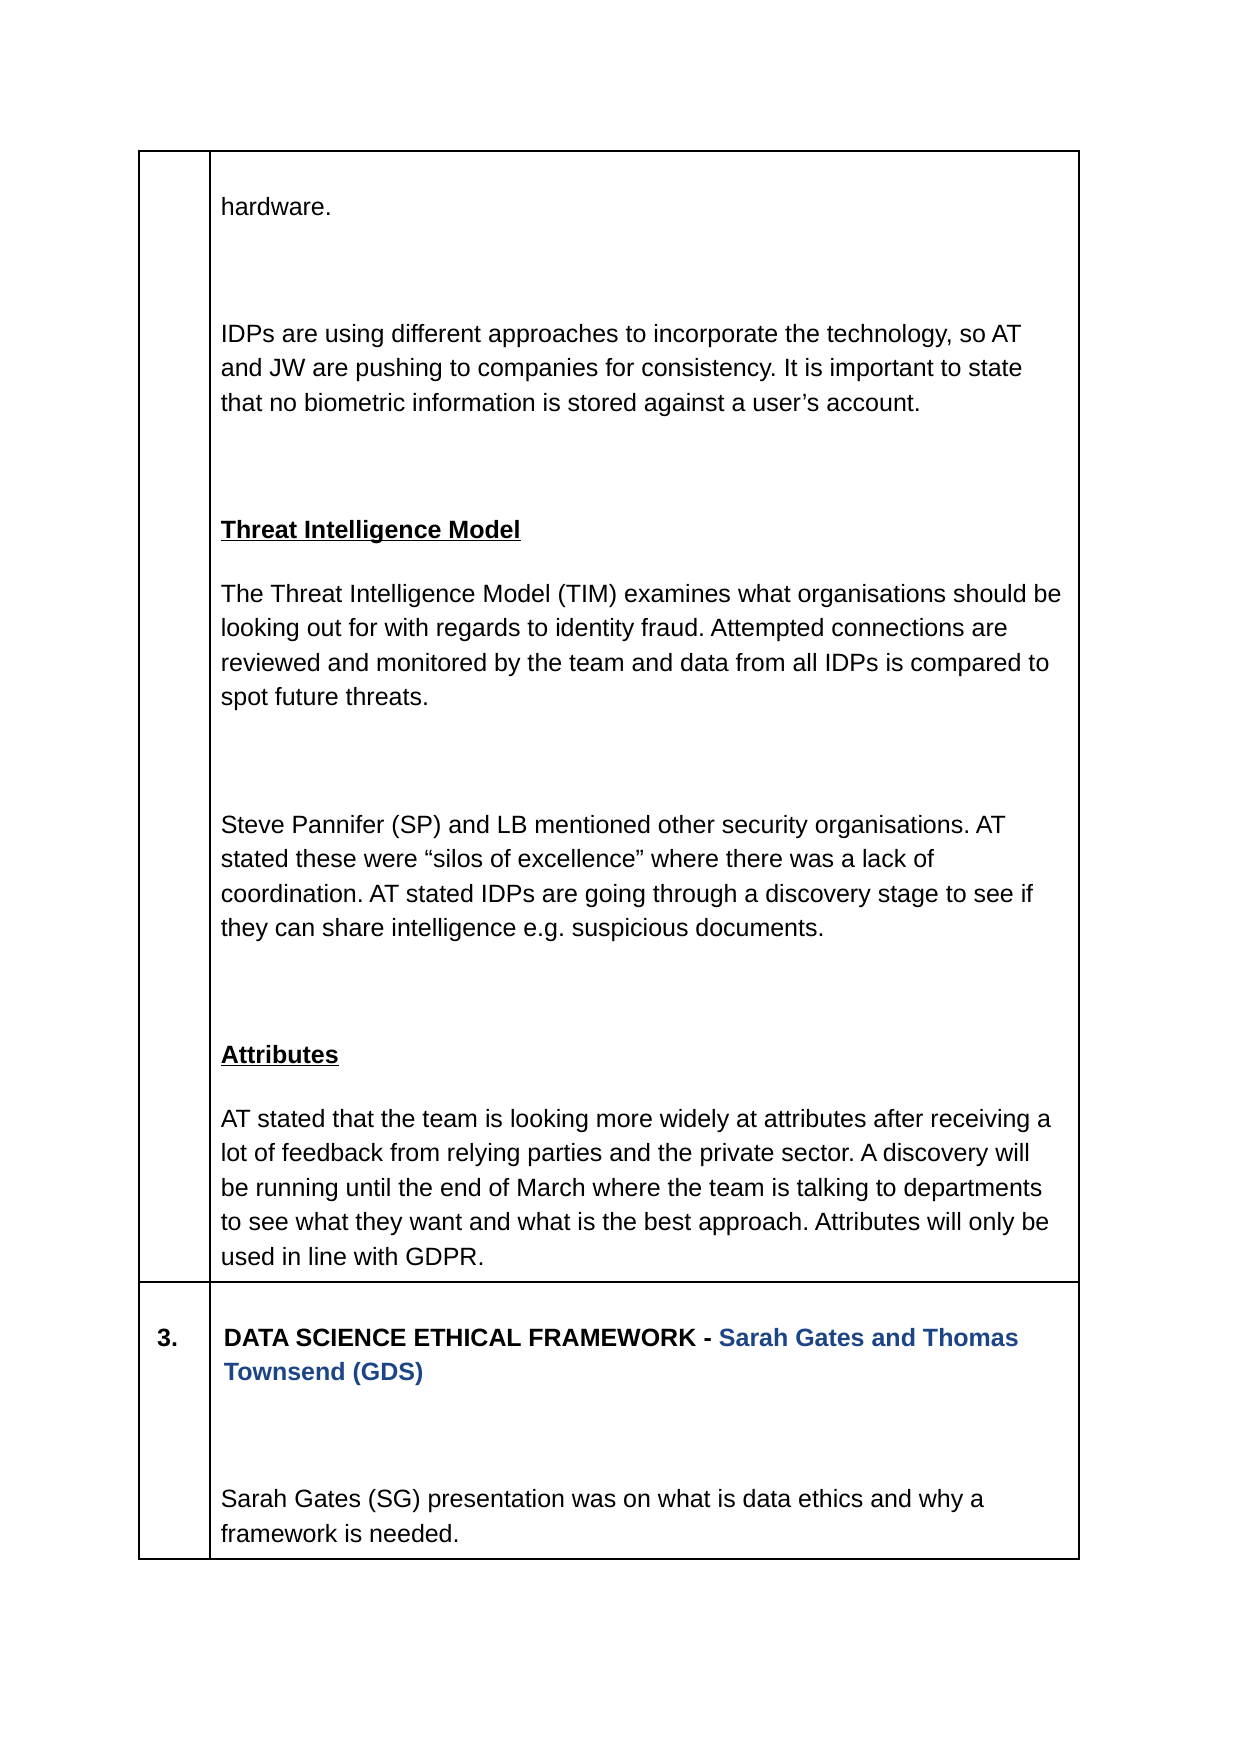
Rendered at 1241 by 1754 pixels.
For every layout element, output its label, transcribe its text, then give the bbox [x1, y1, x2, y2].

table_cell DATA SCIENCE ETHICAL FRAMEWORK - Sarah Gates and Thomas Townsend (GDS) Sarah Gates (SG) presentation was on what is data ethics and why a framework is needed. [211, 1283, 1078, 1558]
table_cell 3. [140, 1283, 209, 1558]
table_cell hardware. IDPs are using different approaches to incorporate the technology, so AT and JW are pushing to companies for consistency. It is important to state that no biometric information is stored against a user’s account. Threat Intelligence Model The Threat Intelligence Model (TIM) examines what organisations should be looking out for with regards to identity fraud. Attempted connections are reviewed and monitored by the team and data from all IDPs is compared to spot future threats. Steve Pannifer (SP) and LB mentioned other security organisations. AT stated these were “silos of excellence” where there was a lack of coordination. AT stated IDPs are going through a discovery stage to see if they can share intelligence e.g. suspicious documents. Attributes AT stated that the team is looking more widely at attributes after receiving a lot of feedback from relying parties and the private sector. A discovery will be running until the end of March where the team is talking to departments to see what they want and what is the best approach. Attributes will only be used in line with GDPR. [211, 152, 1078, 1281]
table_cell [140, 152, 209, 1281]
